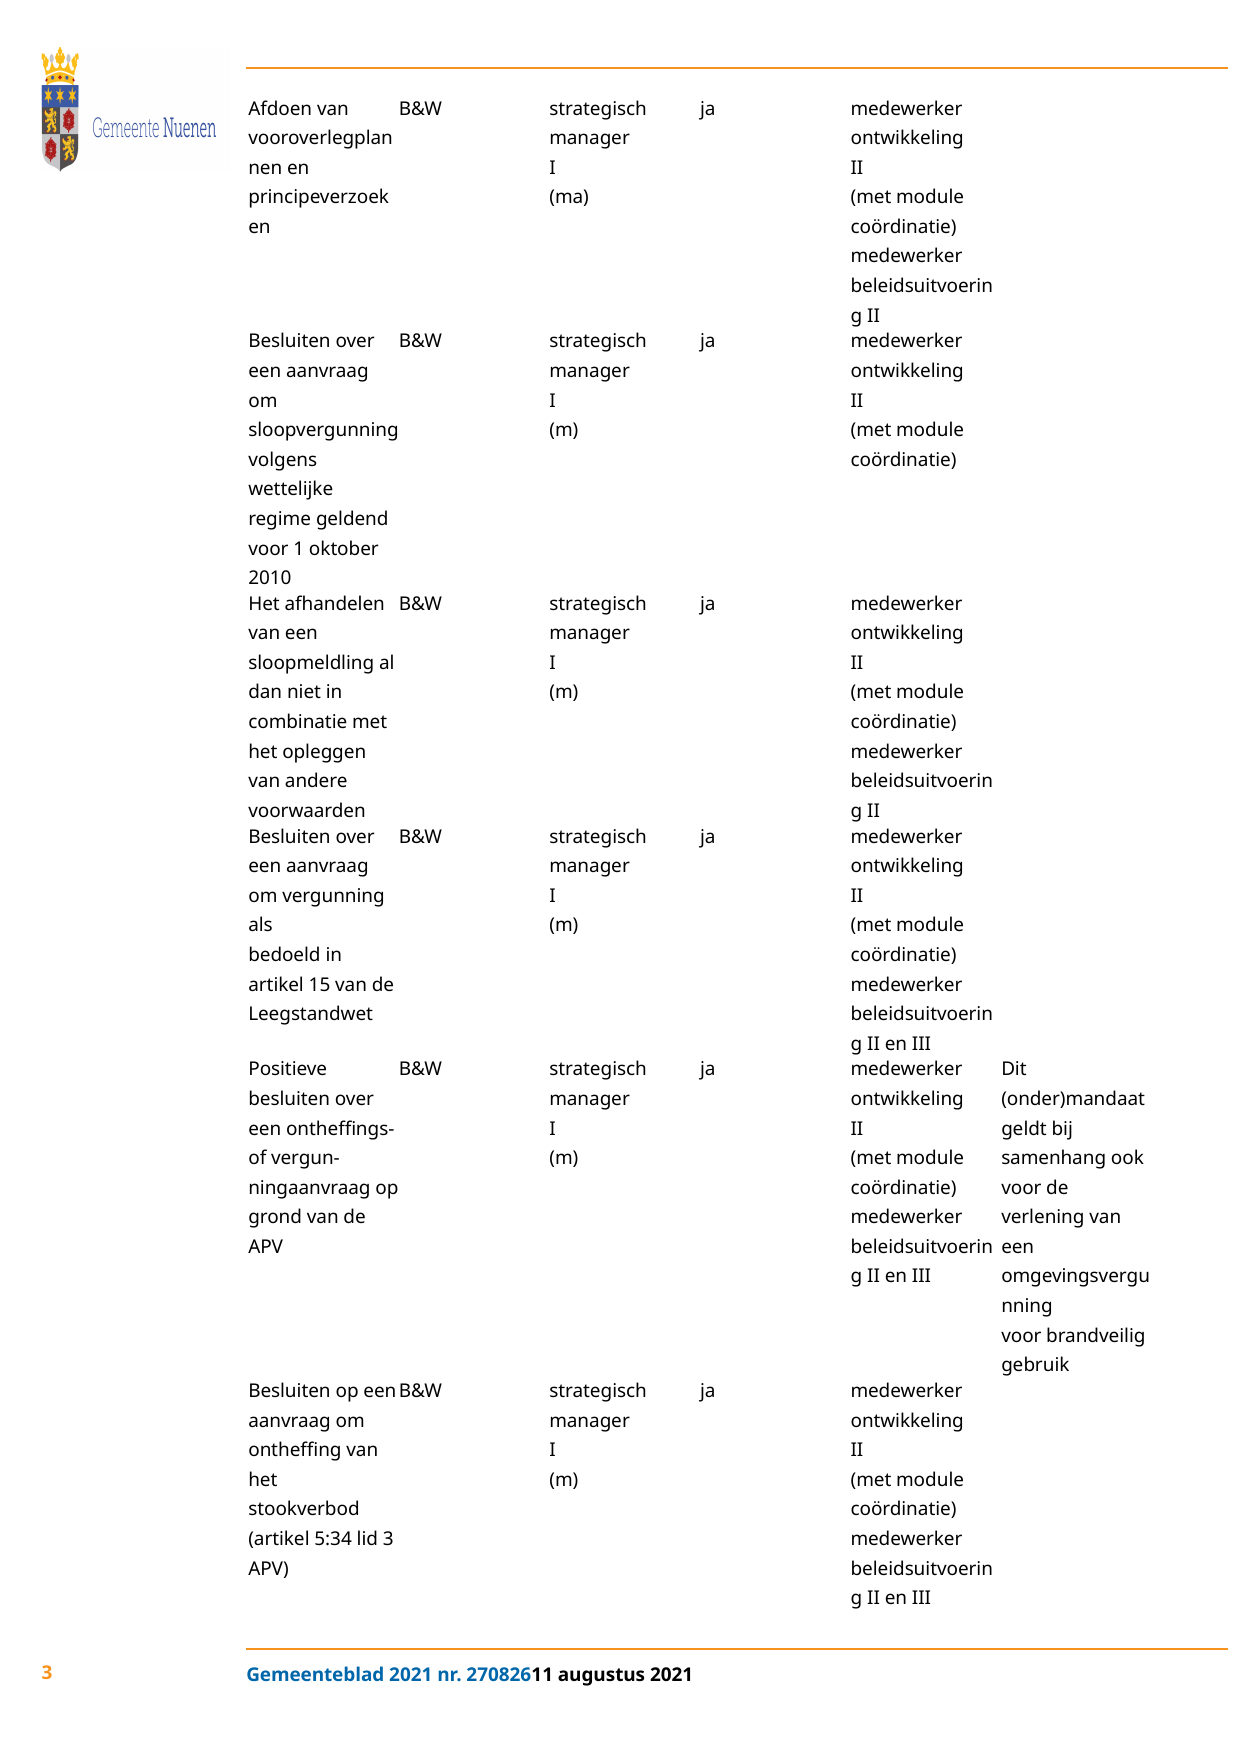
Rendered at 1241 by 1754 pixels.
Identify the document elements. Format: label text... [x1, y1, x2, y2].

table_cell strategisch manager I (m) [549, 1377, 700, 1610]
table_cell medewerker ontwikkeling II (met module coördinatie) medewerker beleidsuitvoering II [850, 590, 1001, 823]
table_cell medewerker ontwikkeling II (met module coördinatie) medewerker beleidsuitvoering II [850, 95, 1001, 328]
table_cell strategisch manager I (m) [549, 590, 700, 823]
table_cell B&W [399, 328, 549, 590]
table_cell [1001, 328, 1152, 590]
table_cell B&W [399, 1056, 549, 1377]
table_cell Besluiten over een aanvraag om sloopvergunning volgens wettelijke regime geldend voor 1 oktober 2010 [248, 328, 398, 590]
table_cell Het afhandelen van een sloopmeldling al dan niet in combinatie met het opleggen van andere voorwaarden [248, 590, 398, 823]
table_cell Afdoen van vooroverlegplannen en principeverzoeken [248, 95, 398, 328]
table_cell medewerker ontwikkeling II (met module coördinatie) [850, 328, 1001, 590]
table_cell medewerker ontwikkeling II (met module coördinatie) medewerker beleidsuitvoering II en III [850, 823, 1001, 1056]
table_cell ja [700, 590, 850, 823]
table_cell ja [700, 95, 850, 328]
table_cell [1001, 1377, 1152, 1610]
table_cell medewerker ontwikkeling II (met module coördinatie) medewerker beleidsuitvoering II en III [850, 1377, 1001, 1610]
table_cell B&W [399, 1377, 549, 1610]
table_cell ja [700, 328, 850, 590]
table_cell ja [700, 1377, 850, 1610]
table_cell [1001, 95, 1152, 328]
table_cell strategisch manager I (m) [549, 1056, 700, 1377]
table_cell strategisch manager I (m) [549, 328, 700, 590]
table_cell ja [700, 1056, 850, 1377]
table_cell medewerker ontwikkeling II (met module coördinatie) medewerker beleidsuitvoering II en III [850, 1056, 1001, 1377]
table_cell [1001, 823, 1152, 1056]
table_cell B&W [399, 590, 549, 823]
table_cell Besluiten op een aanvraag om ontheffing van het stookverbod (artikel 5:34 lid 3 APV) [248, 1377, 398, 1610]
table_cell Positieve besluiten over een ontheffings- of vergun- ningaanvraag op grond van de APV [248, 1056, 398, 1377]
table_cell strategisch manager I (m) [549, 823, 700, 1056]
table_cell Besluiten over een aanvraag om vergunning als bedoeld in artikel 15 van de Leegstandwet [248, 823, 398, 1056]
table_cell B&W [399, 823, 549, 1056]
table_cell ja [700, 823, 850, 1056]
table_cell [1001, 590, 1152, 823]
picture [41, 47, 231, 172]
table_cell B&W [399, 95, 549, 328]
table_cell Dit (onder)mandaat geldt bij samenhang ook voor de verlening van een omgevingsvergunning voor brandveilig gebruik [1001, 1056, 1152, 1377]
table_cell strategisch manager I (ma) [549, 95, 700, 328]
